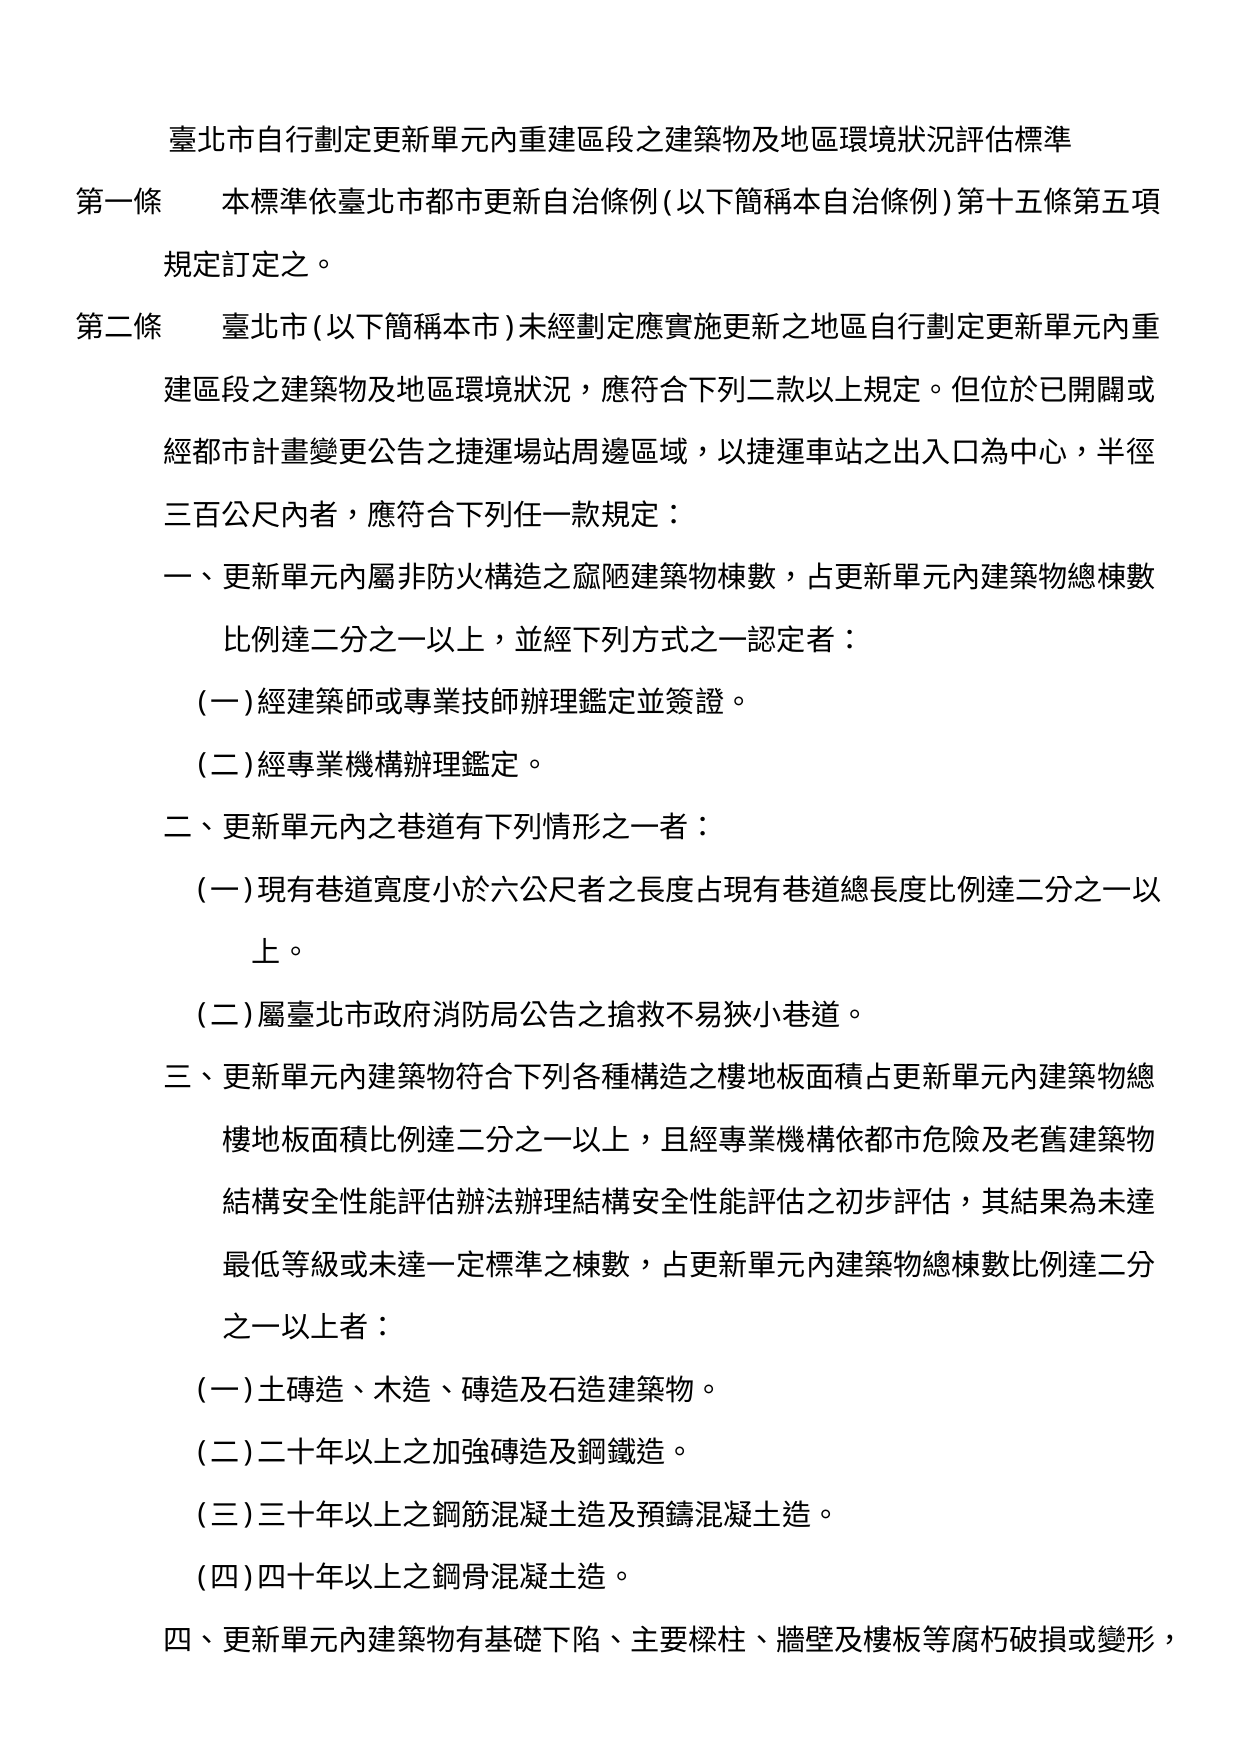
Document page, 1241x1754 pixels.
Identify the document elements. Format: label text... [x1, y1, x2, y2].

text 三、更新單元內建築物符合下列各種構造之樓地板面積占更新單元內建築物總樓地板面積比例達二分之一以上，且經專業機構依都市危險及老舊建築物結構安全性能評估辦法辦理結構安全性能評估之初步評估，其結果為未達最低等級或未達一定標準之棟數，占更新單元內建築物總棟數比例達二分之一以上者： [163, 1033, 1165, 1346]
text (四)四十年以上之鋼骨混凝土造。 [193, 1533, 1165, 1596]
text (三)三十年以上之鋼筋混凝土造及預鑄混凝土造。 [193, 1471, 1165, 1533]
text 第二條 臺北市(以下簡稱本市)未經劃定應實施更新之地區自行劃定更新單元內重建區段之建築物及地區環境狀況，應符合下列二款以上規定。但位於已開闢或經都市計畫變更公告之捷運場站周邊區域，以捷運車站之出入口為中心，半徑三百公尺內者，應符合下列任一款規定： [75, 283, 1165, 533]
text 第一條 本標準依臺北市都市更新自治條例(以下簡稱本自治條例)第十五條第五項規定訂定之。 [75, 158, 1165, 283]
text 二、更新單元內之巷道有下列情形之一者： [163, 783, 1165, 846]
text (一)土磚造、木造、磚造及石造建築物。 [193, 1346, 1165, 1408]
text (一)經建築師或專業技師辦理鑑定並簽證。 [193, 658, 1165, 721]
text 一、更新單元內屬非防火構造之窳陋建築物棟數，占更新單元內建築物總棟數比例達二分之一以上，並經下列方式之一認定者： [163, 533, 1165, 658]
text 臺北市自行劃定更新單元內重建區段之建築物及地區環境狀況評估標準 [75, 96, 1165, 158]
text (二)經專業機構辦理鑑定。 [193, 721, 1165, 783]
text (二)屬臺北市政府消防局公告之搶救不易狹小巷道。 [193, 971, 1165, 1033]
text (一)現有巷道寬度小於六公尺者之長度占現有巷道總長度比例達二分之一以上。 [193, 846, 1165, 971]
text (二)二十年以上之加強磚造及鋼鐵造。 [193, 1408, 1165, 1471]
text 四、更新單元內建築物有基礎下陷、主要樑柱、牆壁及樓板等腐朽破損或變形，足以妨害公共安全之棟數占更新單元內建築物總棟數比例達二分之一以上，且前揭建築物之構造符合前款各目年限，並經下列方式之一認定者： [163, 1596, 1165, 1658]
